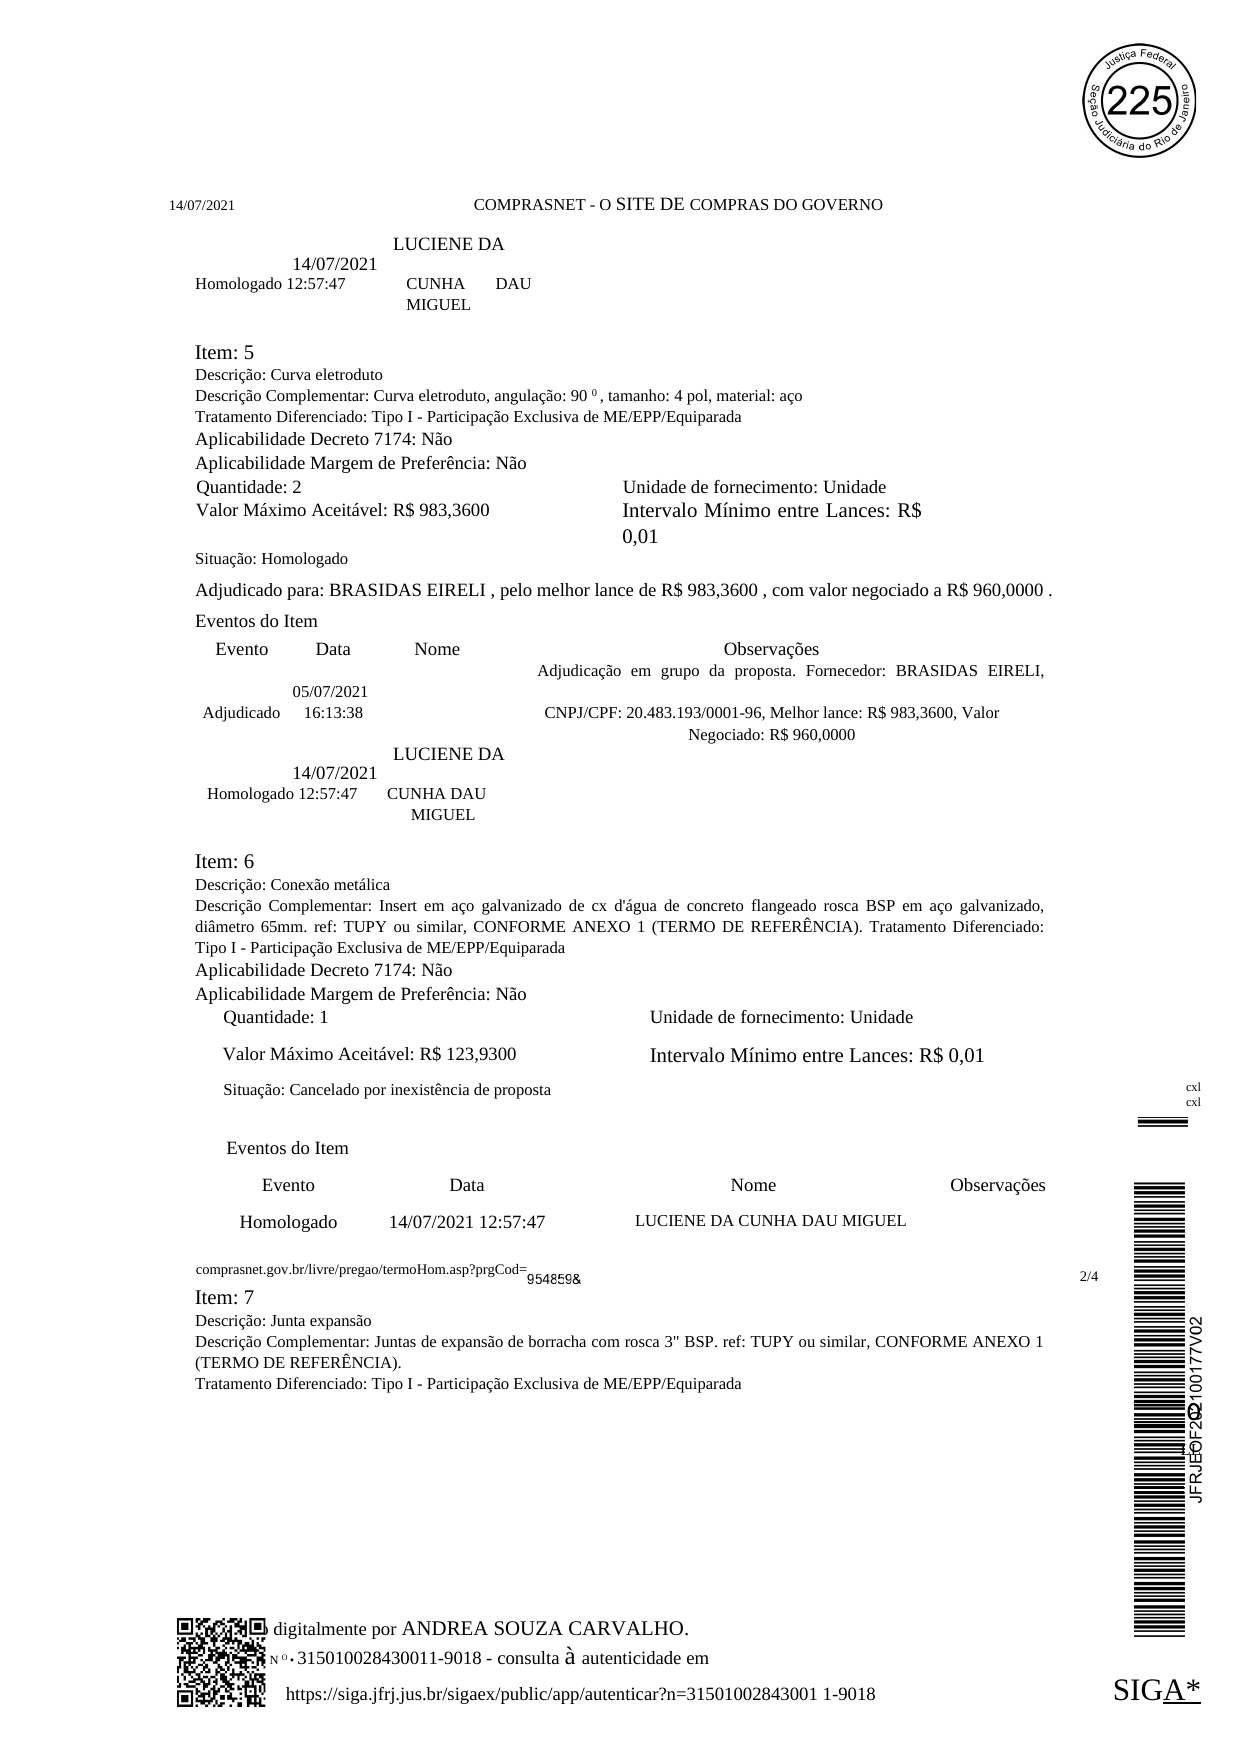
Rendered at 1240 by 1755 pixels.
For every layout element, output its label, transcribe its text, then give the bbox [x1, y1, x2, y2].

table_cell [1086, 1043, 1201, 1080]
text Homologado 12:57:47 CUNHA DAU [168, 783, 1201, 803]
table_cell Valor Máximo Aceitável: R$ 123,9300 [223, 1043, 635, 1080]
table_cell 2/4 [1080, 1248, 1098, 1285]
table_cell Homologado 14/07/2021 12:57:47 [196, 1211, 635, 1248]
table_header Unidade de fornecimento: Unidade [635, 1006, 1086, 1043]
text LUCIENE DA 14/07/2021 [292, 235, 558, 274]
table_cell [196, 1043, 222, 1080]
table_header Quantidade: 1 [223, 1006, 635, 1043]
text Tratamento Diferenciado: Tipo I - Participação Exclusiva de ME/EPP/Equiparada [195, 1374, 1045, 1393]
table_header [1086, 1006, 1201, 1043]
table_cell [1080, 1211, 1098, 1248]
text Tratamento Diferenciado: Tipo I - Participação Exclusiva de ME/EPP/Equiparada [195, 407, 1045, 426]
table_header [1080, 1137, 1098, 1174]
table_cell [635, 1248, 919, 1285]
text Negociado: R$ 960,0000 [464, 724, 1079, 743]
text Situação: Homologado [195, 549, 1045, 568]
table_cell [196, 1080, 222, 1117]
table_cell cxl cxl [1086, 1080, 1201, 1117]
table_header [635, 1137, 919, 1174]
table_cell Observações [919, 1174, 1079, 1211]
text Aplicabilidade Decreto 7174: Não [195, 428, 1201, 450]
table_cell Intervalo Mínimo entre Lances: R$ 0,01 [635, 1043, 1086, 1080]
text Descrição Complementar: Curva eletroduto, angulação: 90 0 , tamanho: 4 pol, material: aço [195, 386, 1045, 405]
text Aplicabilidade Decreto 7174: Não [195, 959, 1201, 980]
text Descrição Complementar: Insert em aço galvanizado de cx d'água de concreto flangeado rosca BSP em aço galvanizado, diâmetro 65mm. ref: TUPY ou similar, CONFORME ANEXO 1 (TERMO DE REFERÊNCIA). Tratamento Diferenciado: Tipo I - Participação Exclusiva de ME/EPP/Equiparada [195, 896, 1045, 957]
table_cell [919, 1211, 1079, 1248]
text LUCIENE DA 14/07/2021 [292, 744, 558, 783]
table_cell [919, 1248, 1079, 1285]
table_header Eventos do Item [196, 1137, 635, 1174]
table_cell comprasnet.gov.br/livre/pregao/termoHom.asp?prgCod= [196, 1248, 635, 1285]
text Descrição: Curva eletroduto [195, 365, 1045, 384]
table_header [919, 1137, 1079, 1174]
text Descrição Complementar: Juntas de expansão de borracha com rosca 3" BSP. ref: TUPY ou similar, CONFORME ANEXO 1 (TERMO DE REFERÊNCIA). [195, 1332, 1045, 1372]
text Eventos do Item [195, 610, 1201, 632]
table_cell [635, 1080, 1086, 1117]
table_cell Intervalo Mínimo entre Lances: R$ 0,01 [622, 498, 922, 549]
text Adjudicação em grupo da proposta. Fornecedor: BRASIDAS EIRELI, 05/07/2021 [292, 661, 1045, 701]
text Adjudicado para: BRASIDAS EIRELI , pelo melhor lance de R$ 983,3600 , com valor negociado a R$ 960,0000 . [195, 578, 1201, 600]
text Adjudicado 16:13:38 CNPJ/CPF: 20.483.193/0001-96, Melhor lance: R$ 983,3600, Valor [168, 703, 1201, 722]
table_header Unidade de fornecimento: Unidade [622, 476, 922, 498]
table_cell [1080, 1174, 1098, 1211]
text MIGUEL [411, 804, 1045, 824]
subtitle Item: 7 [194, 1285, 1134, 1309]
text Homologado 12:57:47 CUNHA DAU MIGUEL [195, 274, 531, 314]
table_cell Nome [635, 1174, 919, 1211]
table_cell [1106, 1117, 1188, 1285]
text Evento Data Nome Observações [168, 637, 1201, 659]
table_cell LUCIENE DA CUNHA DAU MIGUEL [635, 1211, 919, 1248]
table_cell [196, 1117, 1106, 1285]
table_header Quantidade: 2 [196, 476, 622, 498]
table_cell Situação: Cancelado por inexistência de proposta [223, 1080, 635, 1117]
text Descrição: Conexão metálica [195, 874, 1045, 894]
text Aplicabilidade Margem de Preferência: Não [195, 982, 1201, 1004]
text Aplicabilidade Margem de Preferência: Não [195, 452, 1201, 473]
subtitle Item: 6 [194, 849, 1201, 873]
table_header [196, 1006, 222, 1043]
table_cell [1188, 1117, 1201, 1182]
text Descrição: Junta expansão [195, 1311, 1045, 1330]
subtitle Item: 5 [194, 340, 1201, 364]
table_cell Evento Data [196, 1174, 635, 1211]
table_cell Valor Máximo Aceitável: R$ 983,3600 [196, 498, 622, 549]
